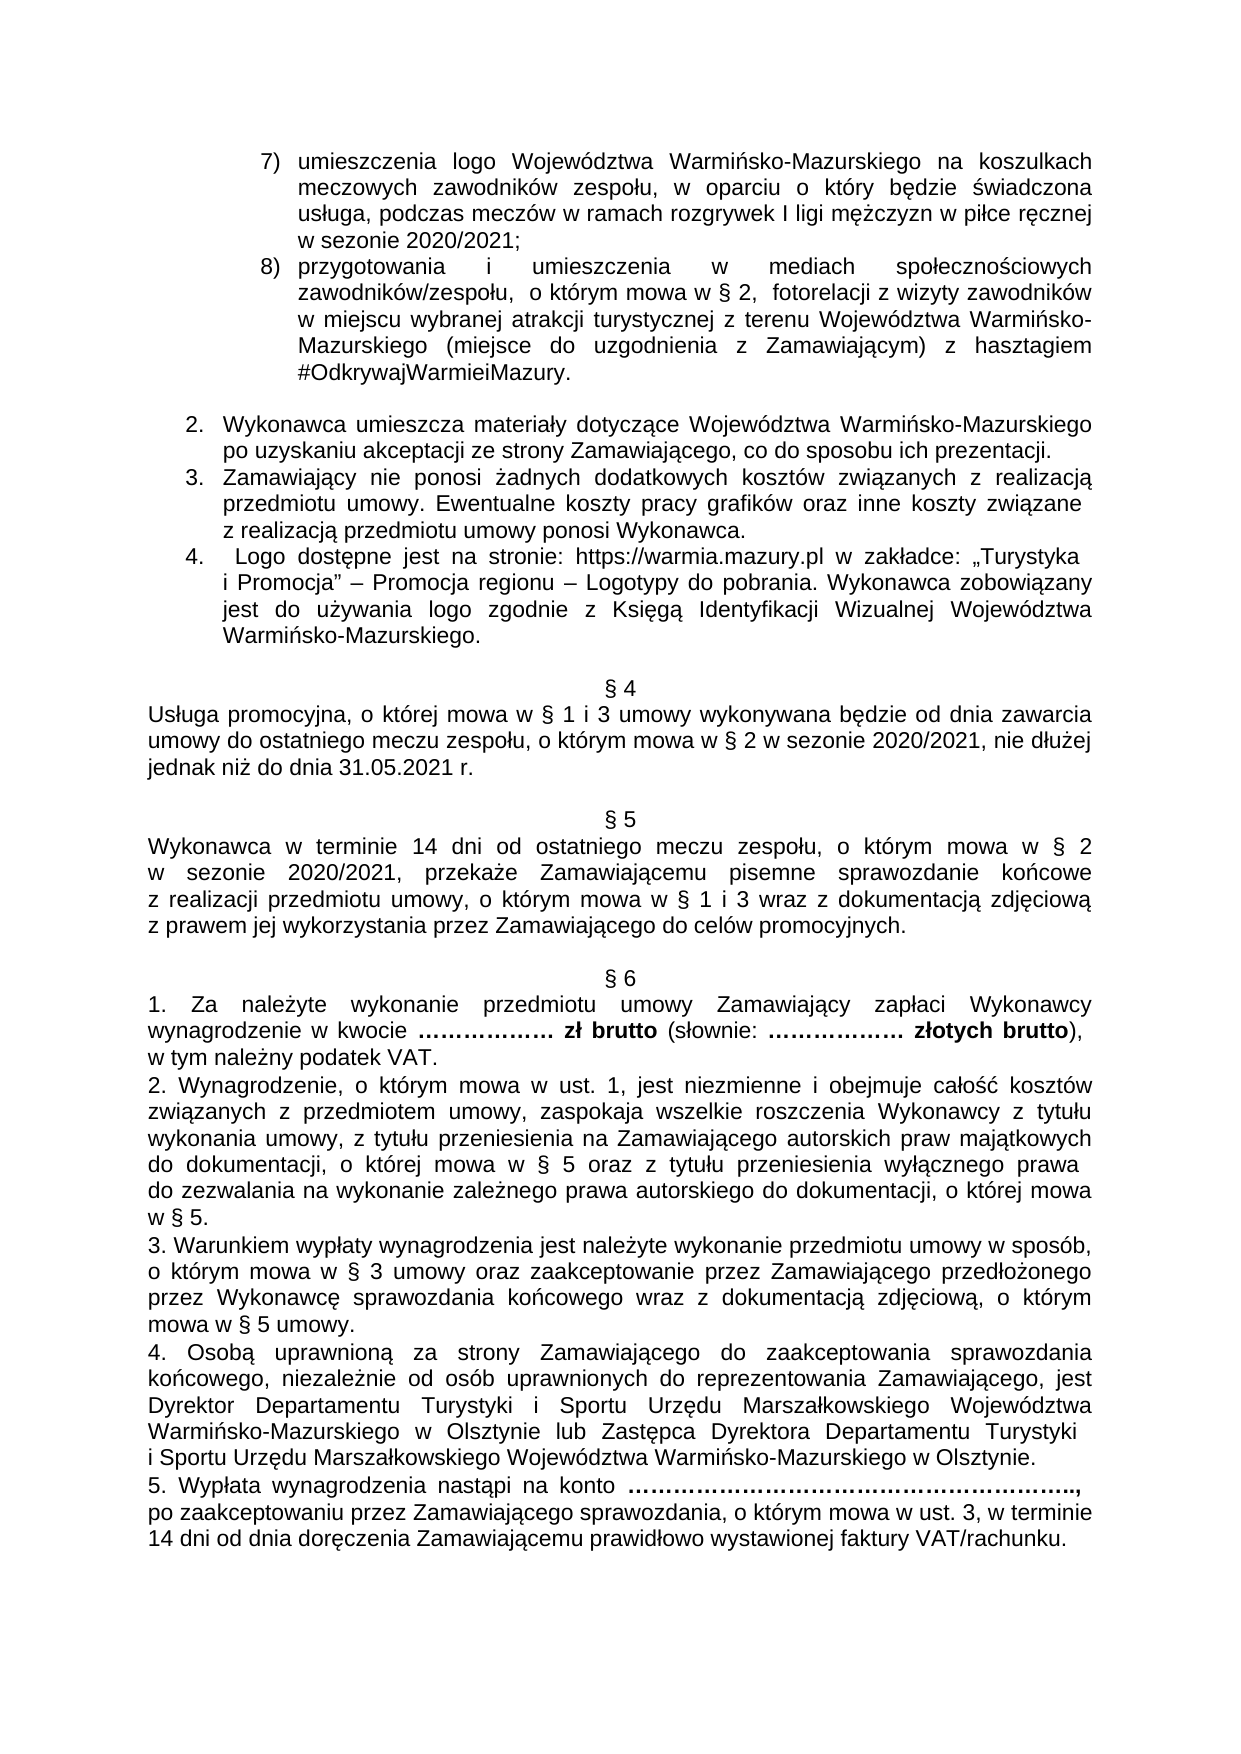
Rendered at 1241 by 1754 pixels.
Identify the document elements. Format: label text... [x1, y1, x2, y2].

text Wykonawca w terminie 14 dni od ostatniego meczu zespołu, o którym mowa w § 2 w sezonie 2020/2021, przekaże Zamawiającemu pisemne sprawozdanie końcowe z realizacji przedmiotu umowy, o którym mowa w § 1 i 3 wraz z dokumentacją zdjęciową z prawem jej wykorzystania przez Zamawiającego do celów promocyjnych. [148, 833, 1093, 938]
list Logo dostępne jest na stronie: https://warmia.mazury.pl w zakładce: „Turystyka i Promocja” – Promocja regionu – Logotypy do pobrania. Wykonawca zobowiązany jest do używania logo zgodnie z Księgą Identyfikacji Wizualnej Województwa Warmińsko-Mazurskiego. [185, 543, 1093, 648]
text § 5 [148, 806, 1093, 833]
text Usługa promocyjna, o której mowa w § 1 i 3 umowy wykonywana będzie od dnia zawarcia umowy do ostatniego meczu zespołu, o którym mowa w § 2 w sezonie 2020/2021, nie dłużej jednak niż do dnia 31.05.2021 r. [148, 701, 1093, 780]
text 4. Osobą uprawnioną za strony Zamawiającego do zaakceptowania sprawozdania końcowego, niezależnie od osób uprawnionych do reprezentowania Zamawiającego, jest Dyrektor Departamentu Turystyki i Sportu Urzędu Marszałkowskiego Województwa Warmińsko-Mazurskiego w Olsztynie lub Zastępca Dyrektora Departamentu Turystyki i Sportu Urzędu Marszałkowskiego Województwa Warmińsko-Mazurskiego w Olsztynie. [148, 1339, 1093, 1471]
text § 4 [148, 675, 1093, 701]
list Zamawiający nie ponosi żadnych dodatkowych kosztów związanych z realizacją przedmiotu umowy. Ewentualne koszty pracy grafików oraz inne koszty związane z realizacją przedmiotu umowy ponosi Wykonawca. [185, 464, 1093, 543]
list Wykonawca umieszcza materiały dotyczące Województwa Warmińsko-Mazurskiego po uzyskaniu akceptacji ze strony Zamawiającego, co do sposobu ich prezentacji. [185, 411, 1093, 464]
text 3. Warunkiem wypłaty wynagrodzenia jest należyte wykonanie przedmiotu umowy w sposób, o którym mowa w § 3 umowy oraz zaakceptowanie przez Zamawiającego przedłożonego przez Wykonawcę sprawozdania końcowego wraz z dokumentacją zdjęciową, o którym mowa w § 5 umowy. [148, 1232, 1093, 1337]
list przygotowania i umieszczenia w mediach społecznościowych zawodników/zespołu, o którym mowa w § 2, fotorelacji z wizyty zawodników w miejscu wybranej atrakcji turystycznej z terenu Województwa Warmińsko-Mazurskiego (miejsce do uzgodnienia z Zamawiającym) z hasztagiem #OdkrywajWarmieiMazury. [260, 253, 1093, 385]
text 1. Za należyte wykonanie przedmiotu umowy Zamawiający zapłaci Wykonawcy wynagrodzenie w kwocie ……………… zł brutto (słownie: ……………… złotych brutto), w tym należny podatek VAT. [148, 991, 1093, 1070]
text 5. Wypłata wynagrodzenia nastąpi na konto ………………………………………………….., po zaakceptowaniu przez Zamawiającego sprawozdania, o którym mowa w ust. 3, w terminie 14 dni od dnia doręczenia Zamawiającemu prawidłowo wystawionej faktury VAT/rachunku. [148, 1472, 1093, 1551]
text 2. Wynagrodzenie, o którym mowa w ust. 1, jest niezmienne i obejmuje całość kosztów związanych z przedmiotem umowy, zaspokaja wszelkie roszczenia Wykonawcy z tytułu wykonania umowy, z tytułu przeniesienia na Zamawiającego autorskich praw majątkowych do dokumentacji, o której mowa w § 5 oraz z tytułu przeniesienia wyłącznego prawa do zezwalania na wykonanie zależnego prawa autorskiego do dokumentacji, o której mowa w § 5. [148, 1072, 1093, 1230]
list umieszczenia logo Województwa Warmińsko-Mazurskiego na koszulkach meczowych zawodników zespołu, w oparciu o który będzie świadczona usługa, podczas meczów w ramach rozgrywek I ligi mężczyzn w piłce ręcznej w sezonie 2020/2021; [260, 148, 1093, 253]
text § 6 [148, 964, 1093, 991]
